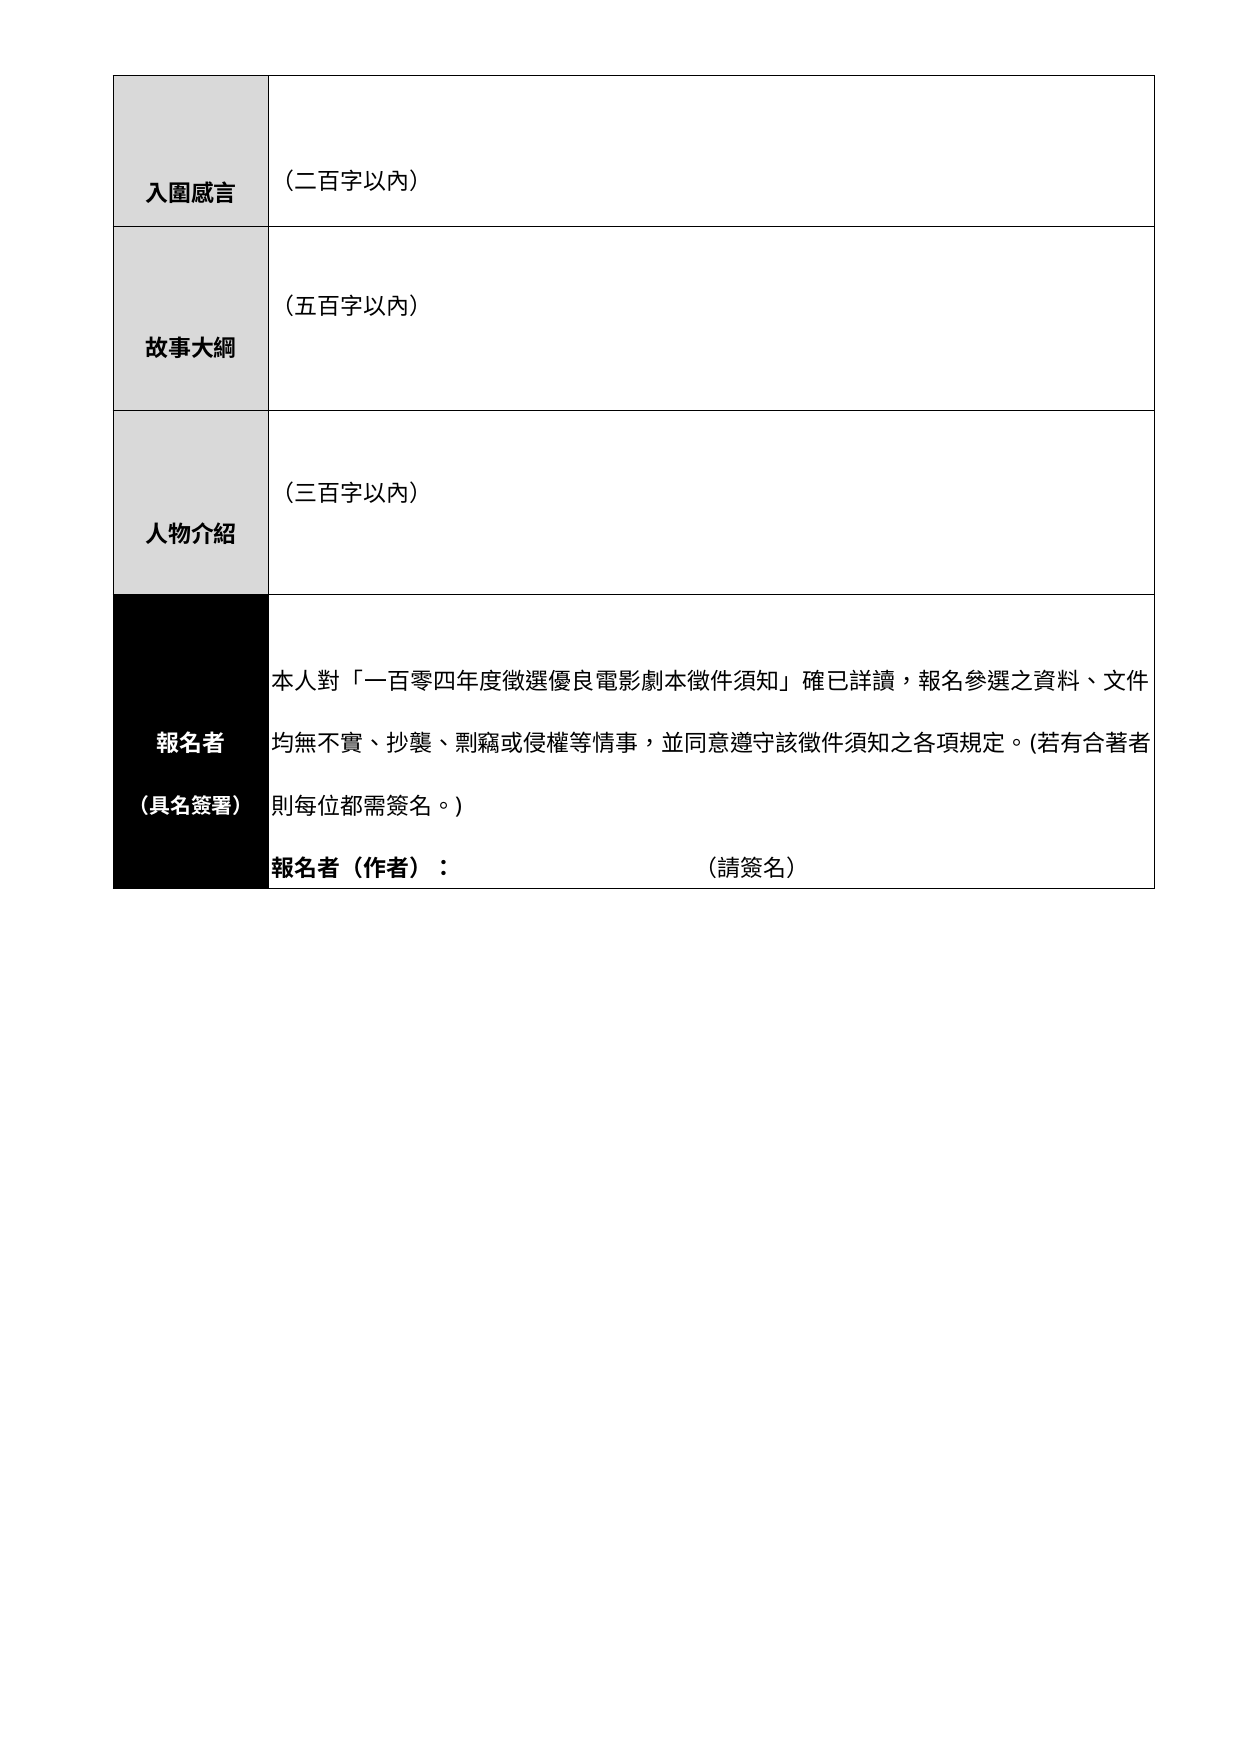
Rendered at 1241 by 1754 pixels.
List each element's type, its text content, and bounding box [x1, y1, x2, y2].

table_cell [1155, 594, 1240, 888]
table_cell 人物介紹 [114, 411, 268, 594]
table_cell [1155, 410, 1240, 594]
table_cell 故事大綱 [114, 227, 268, 410]
table_cell 報名者 （具名簽署） [114, 595, 268, 888]
table_cell （五百字以內） [269, 227, 1154, 410]
table_cell （三百字以內） [269, 411, 1154, 594]
table_cell 本人對「一百零四年度徵選優良電影劇本徵件須知」確已詳讀，報名參選之資料、文件均無不實、抄襲、剽竊或侵權等情事，並同意遵守該徵件須知之各項規定。(若有合著者則每位都需簽名。) 報名者（作者）： （請簽名） [269, 595, 1154, 888]
table_cell [1155, 75, 1240, 226]
table_cell 入圍感言 [114, 76, 268, 226]
table_cell [1155, 226, 1240, 410]
table_cell （二百字以內） [269, 76, 1154, 226]
